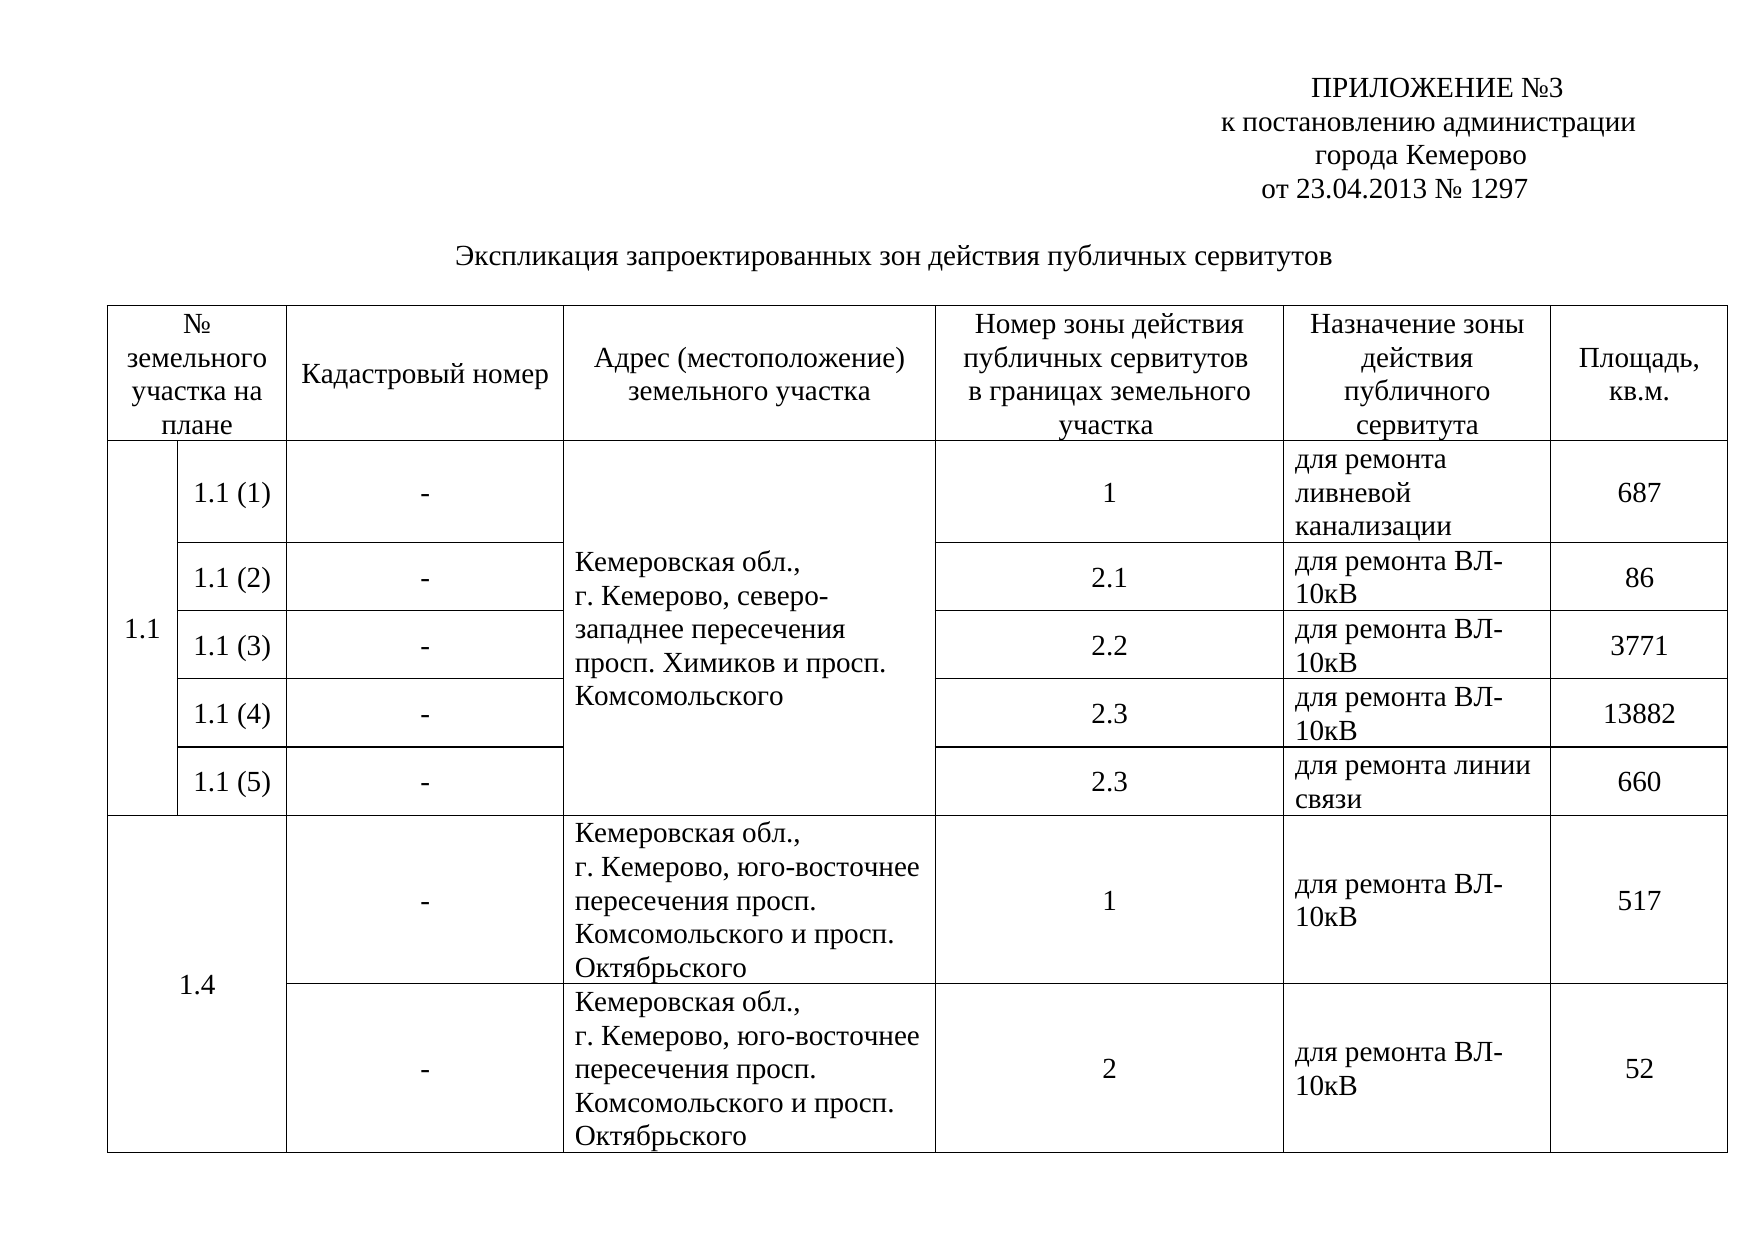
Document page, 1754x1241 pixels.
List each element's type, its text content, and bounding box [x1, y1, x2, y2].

table_header Площадь, кв.м. [1551, 306, 1727, 440]
table_cell 660 [1551, 748, 1727, 814]
table_cell для ремонта ВЛ-10кВ [1284, 679, 1550, 746]
table_cell для ремонта ВЛ-10кВ [1284, 984, 1550, 1152]
text от 23.04.2013 № 1297 [721, 171, 1665, 204]
table_cell 1 [936, 441, 1283, 542]
table_cell - [287, 441, 563, 542]
table_cell 1.1 (5) [178, 748, 286, 814]
table_cell для ремонта ВЛ-10кВ [1284, 611, 1550, 678]
table_cell 1.4 [108, 816, 286, 1152]
table_cell - [287, 543, 563, 610]
table_cell для ремонта ливневой канализации [1284, 441, 1550, 542]
table_cell 2.2 [936, 611, 1283, 678]
table_cell для ремонта линии связи [1284, 748, 1550, 814]
table_cell для ремонта ВЛ-10кВ [1284, 816, 1550, 983]
table_cell 2.1 [936, 543, 1283, 610]
text к постановлению администрации [130, 104, 1665, 137]
table_header Кадастровый номер [287, 306, 563, 440]
text города Кемерово [721, 137, 1665, 171]
table_cell Кемеровская обл., г. Кемерово, юго-восточнее пересечения просп. Комсомольского и просп. Октябрьского [564, 984, 935, 1152]
text ПРИЛОЖЕНИЕ №3 [482, 70, 1665, 104]
table_header Номер зоны действия публичных сервитутов в границах земельного участка [936, 306, 1283, 440]
table_cell 86 [1551, 543, 1727, 610]
table_cell Кемеровская обл., г. Кемерово, северо-западнее пересечения просп. Химиков и просп. Комсомольского [564, 441, 935, 814]
table_cell 1.1 [108, 441, 177, 814]
table_header № земельного участка на плане [108, 306, 286, 440]
table_header Назначение зоны действия публичного сервитута [1284, 306, 1550, 440]
table_cell 2.3 [936, 679, 1283, 746]
table_cell 1.1 (2) [178, 543, 286, 610]
table_cell - [287, 984, 563, 1152]
table_cell 1.1 (3) [178, 611, 286, 678]
text Экспликация запроектированных зон действия публичных сервитутов [130, 238, 1665, 272]
table_cell 1.1 (4) [178, 679, 286, 746]
table_cell 2 [936, 984, 1283, 1152]
table_cell - [287, 748, 563, 814]
table_cell - [287, 611, 563, 678]
table_cell 1.1 (1) [178, 441, 286, 542]
table_cell 3771 [1551, 611, 1727, 678]
table_cell 52 [1551, 984, 1727, 1152]
table_cell 517 [1551, 816, 1727, 983]
table_cell - [287, 816, 563, 983]
table_cell 687 [1551, 441, 1727, 542]
table_cell 2.3 [936, 748, 1283, 814]
table_cell для ремонта ВЛ-10кВ [1284, 543, 1550, 610]
table_header Адрес (местоположение) земельного участка [564, 306, 935, 440]
table_cell 13882 [1551, 679, 1727, 746]
table_cell 1 [936, 816, 1283, 983]
table_cell Кемеровская обл., г. Кемерово, юго-восточнее пересечения просп. Комсомольского и просп. Октябрьского [564, 816, 935, 983]
table_cell - [287, 679, 563, 746]
